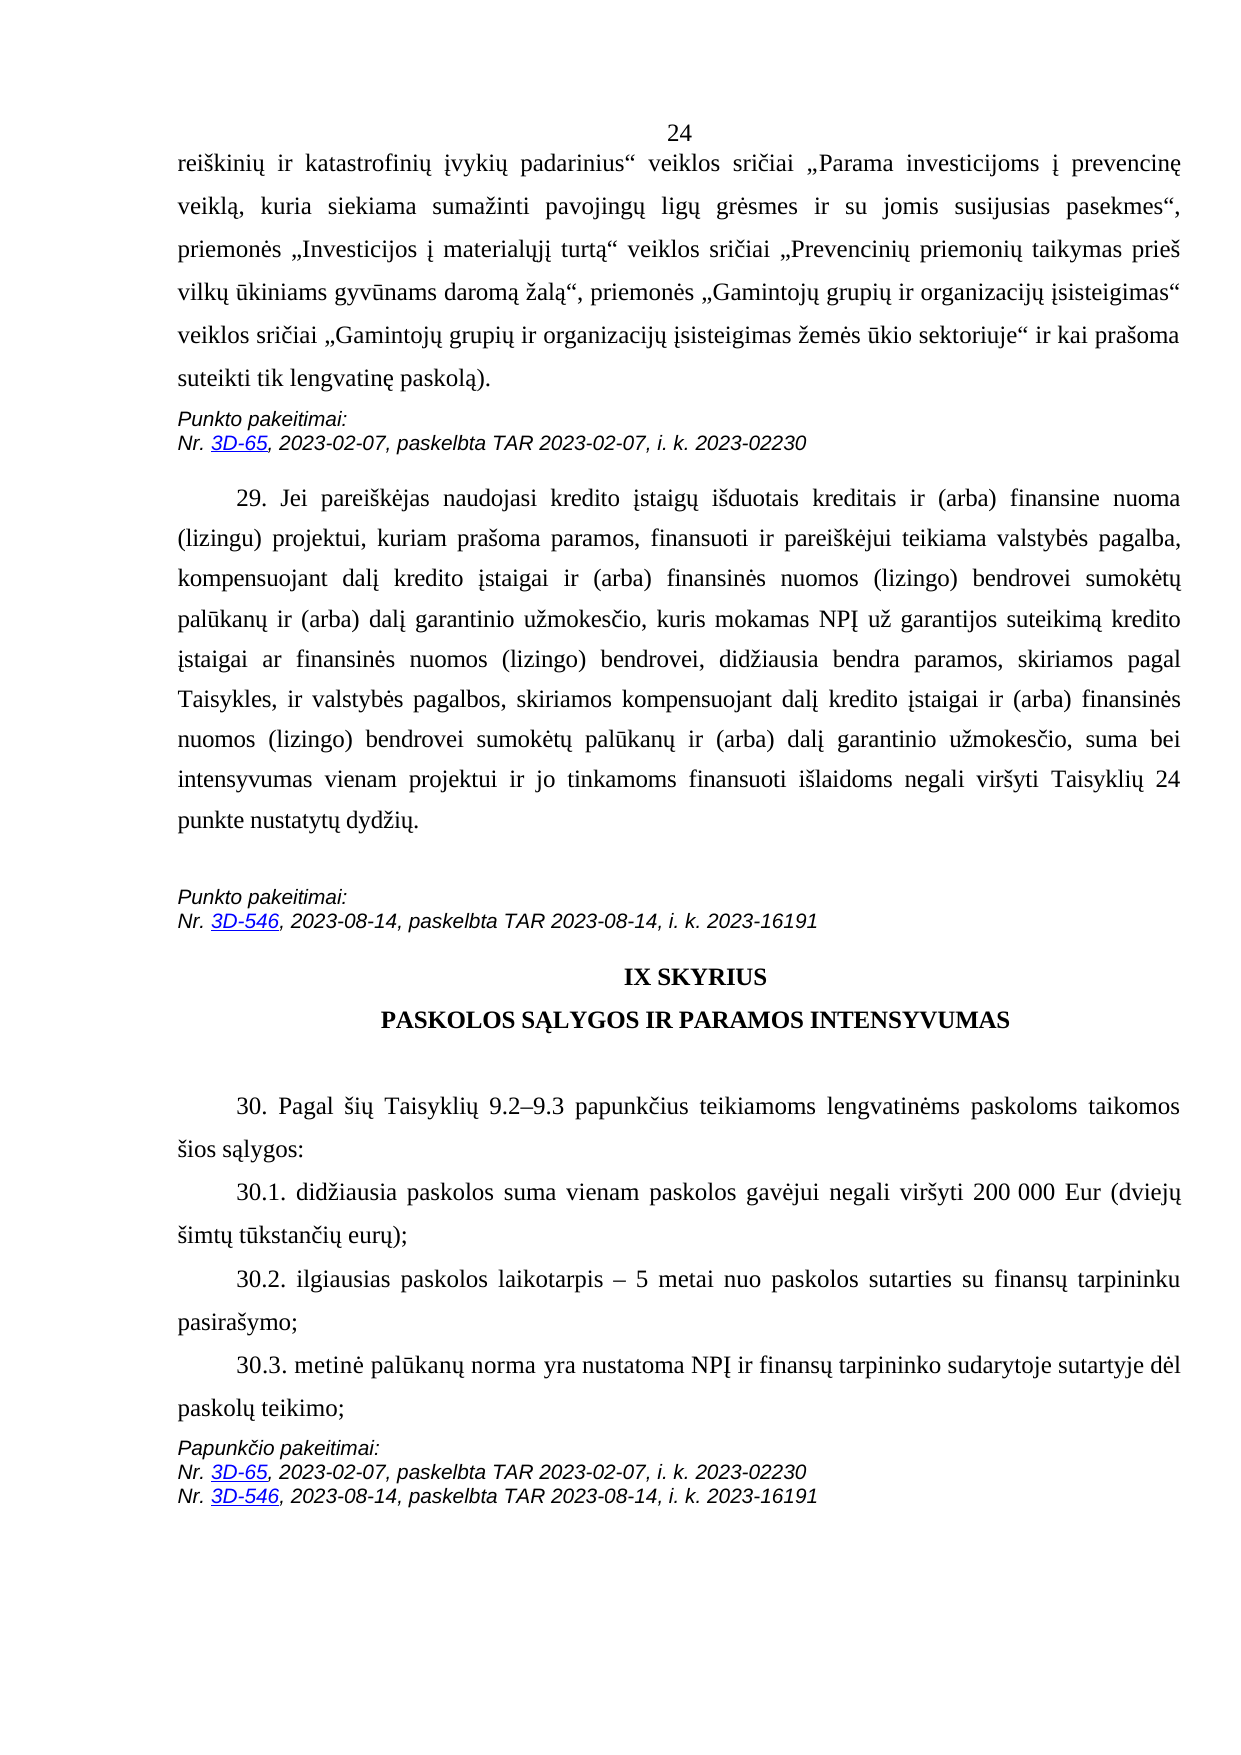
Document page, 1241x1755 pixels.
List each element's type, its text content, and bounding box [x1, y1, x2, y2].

text reiškinių ir katastrofinių įvykių padarinius“ veiklos sričiai „Parama investicijoms į prevencinę veiklą, kuria siekiama sumažinti pavojingų ligų grėsmes ir su jomis susijusias pasekmes“, priemonės „Investicijos į materialųjį turtą“ veiklos sričiai „Prevencinių priemonių taikymas prieš vilkų ūkiniams gyvūnams daromą žalą“, priemonės „Gamintojų grupių ir organizacijų įsisteigimas“ veiklos sričiai „Gamintojų grupių ir organizacijų įsisteigimas žemės ūkio sektoriuje“ ir kai prašoma suteikti tik lengvatinę paskolą). [177, 148, 1181, 392]
text 30. Pagal šių Taisyklių 9.2–9.3 papunkčius teikiamoms lengvatinėms paskoloms taikomos šios sąlygos: [177, 1091, 1181, 1163]
text 30.3. metinė palūkanų norma yra nustatoma NPĮ ir finansų tarpininko sudarytoje sutartyje dėl paskolų teikimo; [177, 1350, 1181, 1422]
text Punkto pakeitimai: [177, 885, 1181, 909]
text Nr. 3D-546, 2023-08-14, paskelbta TAR 2023-08-14, i. k. 2023-16191 [177, 1484, 1181, 1508]
text 30.2. ilgiausias paskolos laikotarpis – 5 metai nuo paskolos sutarties su finansų tarpininku pasirašymo; [177, 1264, 1181, 1336]
text 29. Jei pareiškėjas naudojasi kredito įstaigų išduotais kreditais ir (arba) finansine nuoma (lizingu) projektui, kuriam prašoma paramos, finansuoti ir pareiškėjui teikiama valstybės pagalba, kompensuojant dalį kredito įstaigai ir (arba) finansinės nuomos (lizingo) bendrovei sumokėtų palūkanų ir (arba) dalį garantinio užmokesčio, kuris mokamas NPĮ už garantijos suteikimą kredito įstaigai ar finansinės nuomos (lizingo) bendrovei, didžiausia bendra paramos, skiriamos pagal Taisykles, ir valstybės pagalbos, skiriamos kompensuojant dalį kredito įstaigai ir (arba) finansinės nuomos (lizingo) bendrovei sumokėtų palūkanų ir (arba) dalį garantinio užmokesčio, suma bei intensyvumas vienam projektui ir jo tinkamoms finansuoti išlaidoms negali viršyti Taisyklių 24 punkte nustatytų dydžių. [177, 483, 1181, 833]
text Nr. 3D-546, 2023-08-14, paskelbta TAR 2023-08-14, i. k. 2023-16191 [177, 909, 1181, 933]
text PASKOLOS SĄLYGOS IR PARAMOS INTENSYVUMAS [177, 1005, 1181, 1034]
text Nr. 3D-65, 2023-02-07, paskelbta TAR 2023-02-07, i. k. 2023-02230 [177, 430, 1181, 454]
text 30.1. didžiausia paskolos suma vienam paskolos gavėjui negali viršyti 200 000 Eur (dviejų šimtų tūkstančių eurų); [177, 1177, 1181, 1249]
text Punkto pakeitimai: [177, 406, 1181, 430]
text IX SKYRIUS [177, 962, 1181, 991]
text Papunkčio pakeitimai: [177, 1436, 1181, 1460]
text Nr. 3D-65, 2023-02-07, paskelbta TAR 2023-02-07, i. k. 2023-02230 [177, 1460, 1181, 1484]
